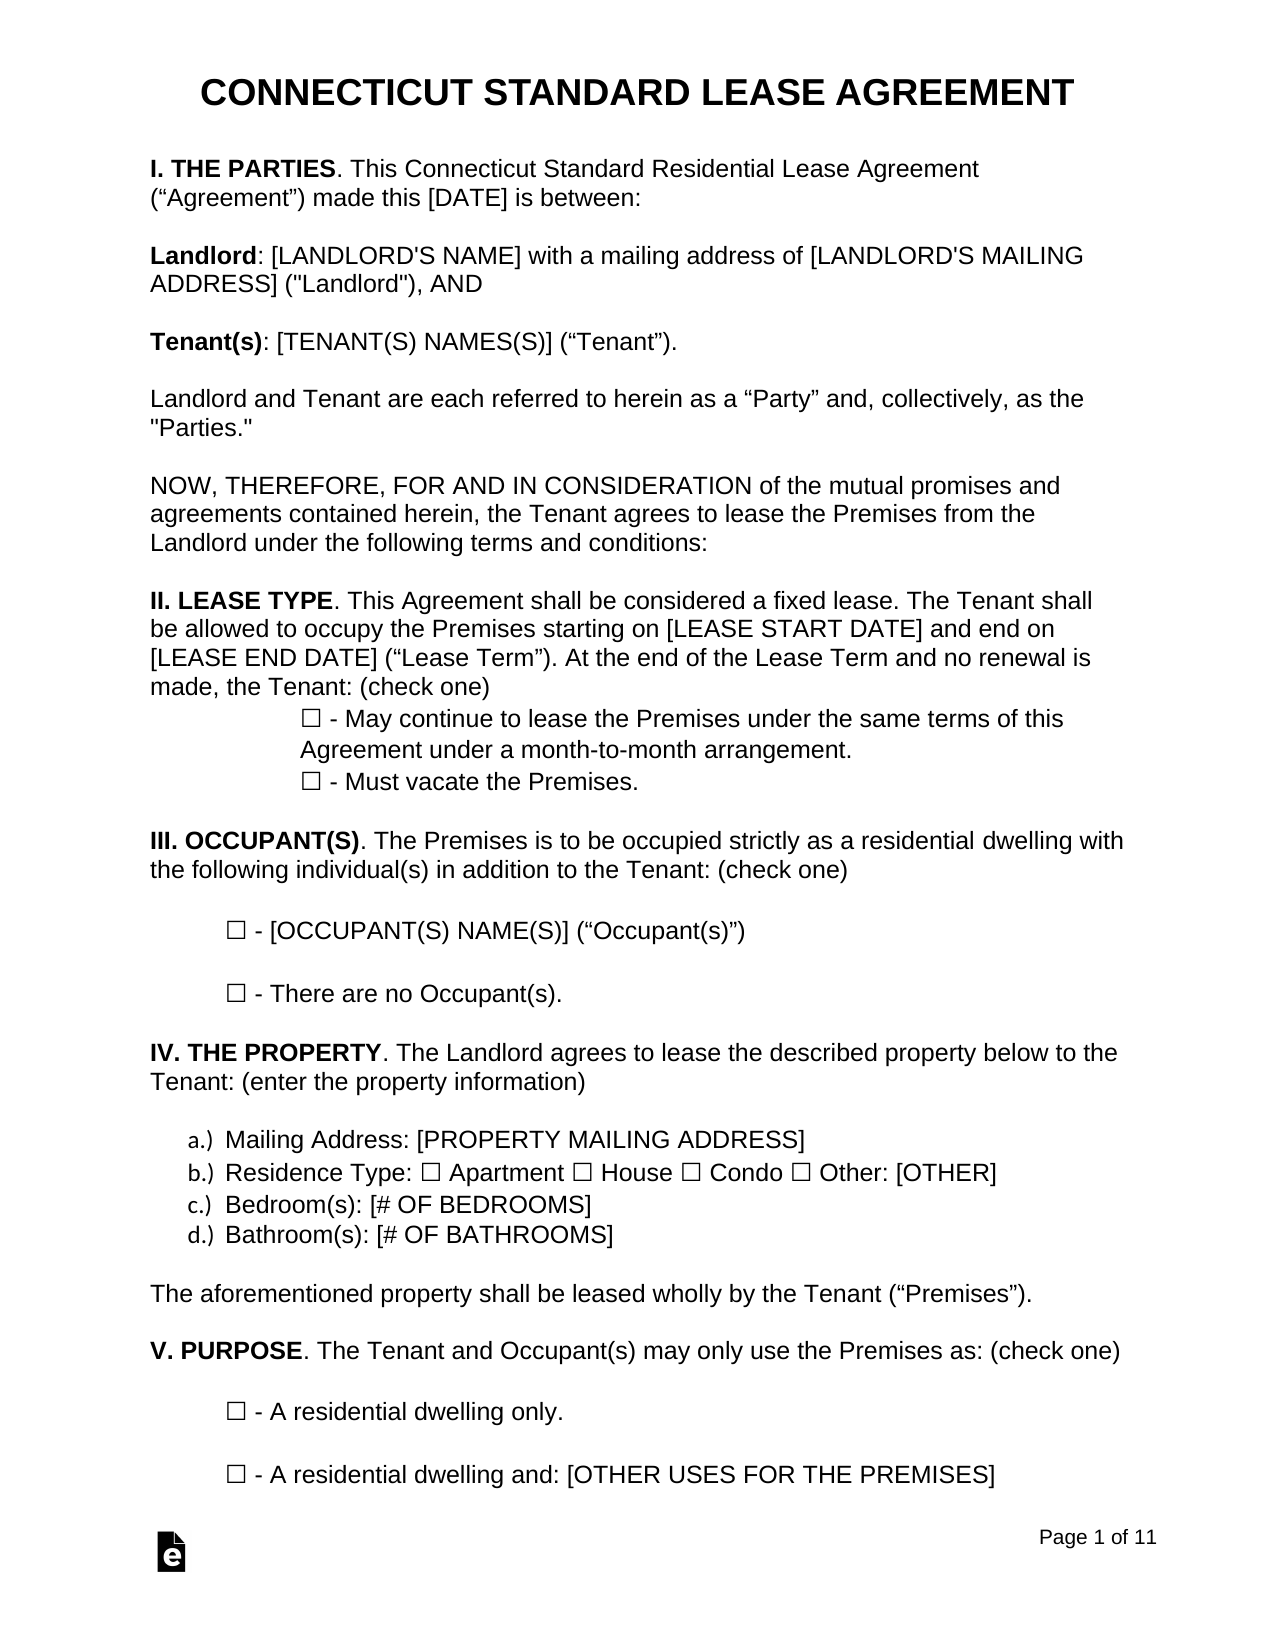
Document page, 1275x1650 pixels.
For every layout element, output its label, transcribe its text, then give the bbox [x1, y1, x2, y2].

text IV. THE PROPERTY. The Landlord agrees to lease the described property below to the Tenant: (enter the property information) [150, 1038, 1125, 1096]
list Mailing Address: [PROPERTY MAILING ADDRESS] [187, 1124, 1125, 1155]
text Landlord and Tenant are each referred to herein as a “Party” and, collectively, as the "Parties." [150, 384, 1125, 442]
subtitle CONNECTICUT STANDARD LEASE AGREEMENT [150, 70, 1125, 113]
text III. OCCUPANT(S). The Premises is to be occupied strictly as a residential dwelling with the following individual(s) in addition to the Tenant: (check one) [150, 826, 1125, 884]
list Residence Type: ☐ Apartment ☐ House ☐ Condo ☐ Other: [OTHER] [187, 1155, 1125, 1189]
text ☐ - [OCCUPANT(S) NAME(S)] (“Occupant(s)”) [225, 912, 1125, 947]
text ☐ - Must vacate the Premises. [300, 763, 1125, 797]
text ☐ - There are no Occupant(s). [225, 975, 1125, 1009]
text ☐ - A residential dwelling and: [OTHER USES FOR THE PREMISES] [225, 1457, 1125, 1491]
text Landlord: [LANDLORD'S NAME] with a mailing address of [LANDLORD'S MAILING ADDRESS] ("Landlord"), AND [150, 241, 1125, 298]
text I. THE PARTIES. This Connecticut Standard Residential Lease Agreement (“Agreement”) made this [DATE] is between: [150, 154, 1125, 212]
text Tenant(s): [TENANT(S) NAMES(S)] (“Tenant”). [150, 327, 1125, 356]
text NOW, THEREFORE, FOR AND IN CONSIDERATION of the mutual promises and agreements contained herein, the Tenant agrees to lease the Premises from the Landlord under the following terms and conditions: [150, 471, 1125, 557]
text II. LEASE TYPE. This Agreement shall be considered a fixed lease. The Tenant shall be allowed to occupy the Premises starting on [LEASE START DATE] and end on [LEASE END DATE] (“Lease Term”). At the end of the Lease Term and no renewal is made, the Tenant: (check one) [150, 586, 1125, 701]
text V. PURPOSE. The Tenant and Occupant(s) may only use the Premises as: (check one) [150, 1336, 1125, 1365]
text ☐ - A residential dwelling only. [225, 1394, 1125, 1428]
list Bathroom(s): [# OF BATHROOMS] [187, 1219, 1125, 1250]
list Bedroom(s): [# OF BEDROOMS] [187, 1189, 1125, 1219]
text ☐ - May continue to lease the Premises under the same terms of this Agreement under a month-to-month arrangement. [300, 701, 1125, 763]
text The aforementioned property shall be leased wholly by the Tenant (“Premises”). [150, 1279, 1125, 1307]
